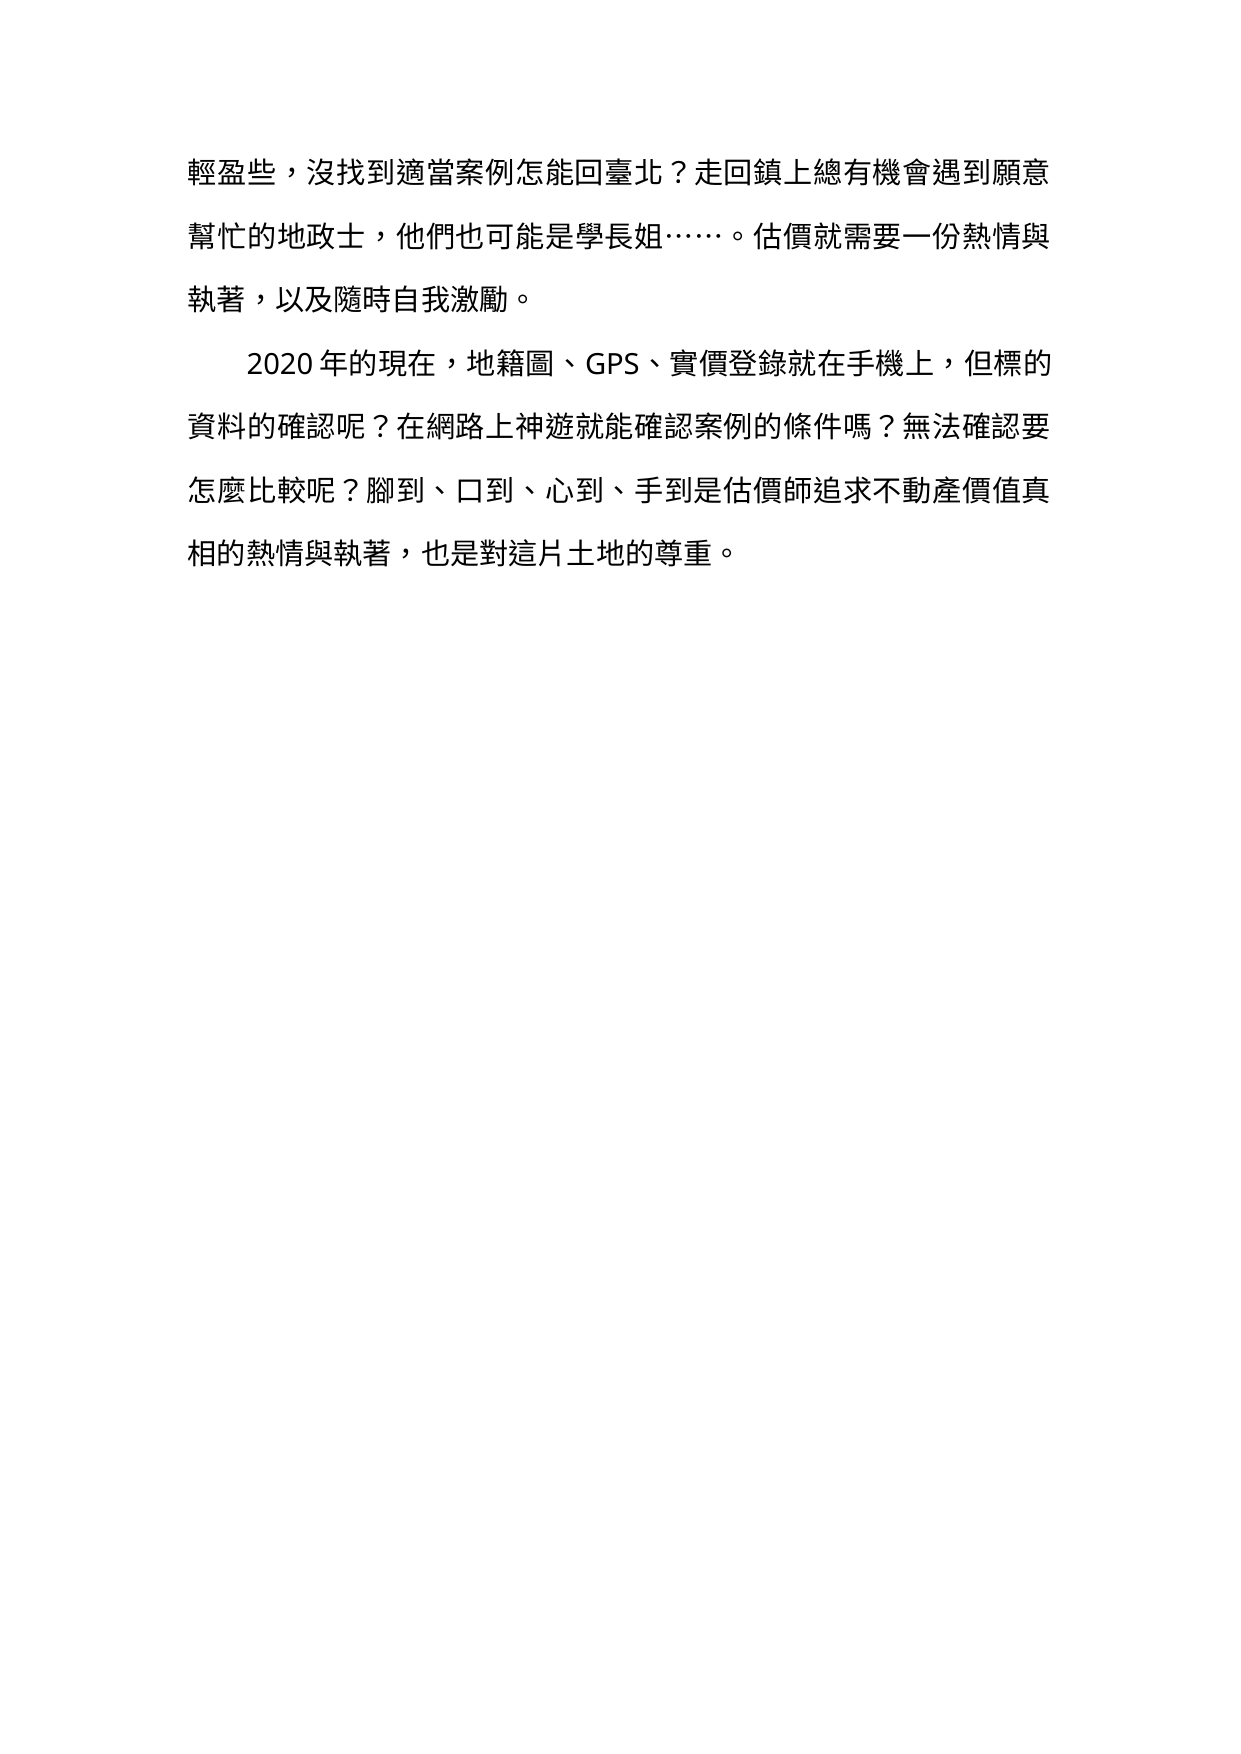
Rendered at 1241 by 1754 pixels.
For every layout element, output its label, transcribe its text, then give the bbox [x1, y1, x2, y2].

text 2020年的現在，地籍圖、GPS、實價登錄就在手機上，但標的資料的確認呢？在網路上神遊就能確認案例的條件嗎？無法確認要怎麼比較呢？腳到、口到、心到、手到是估價師追求不動產價值真相的熱情與執著，也是對這片土地的尊重。 [187, 340, 1053, 573]
text 輕盈些，沒找到適當案例怎能回臺北？走回鎮上總有機會遇到願意幫忙的地政士，他們也可能是學長姐……。估價就需要一份熱情與執著，以及隨時自我激勵。 [187, 150, 1053, 319]
